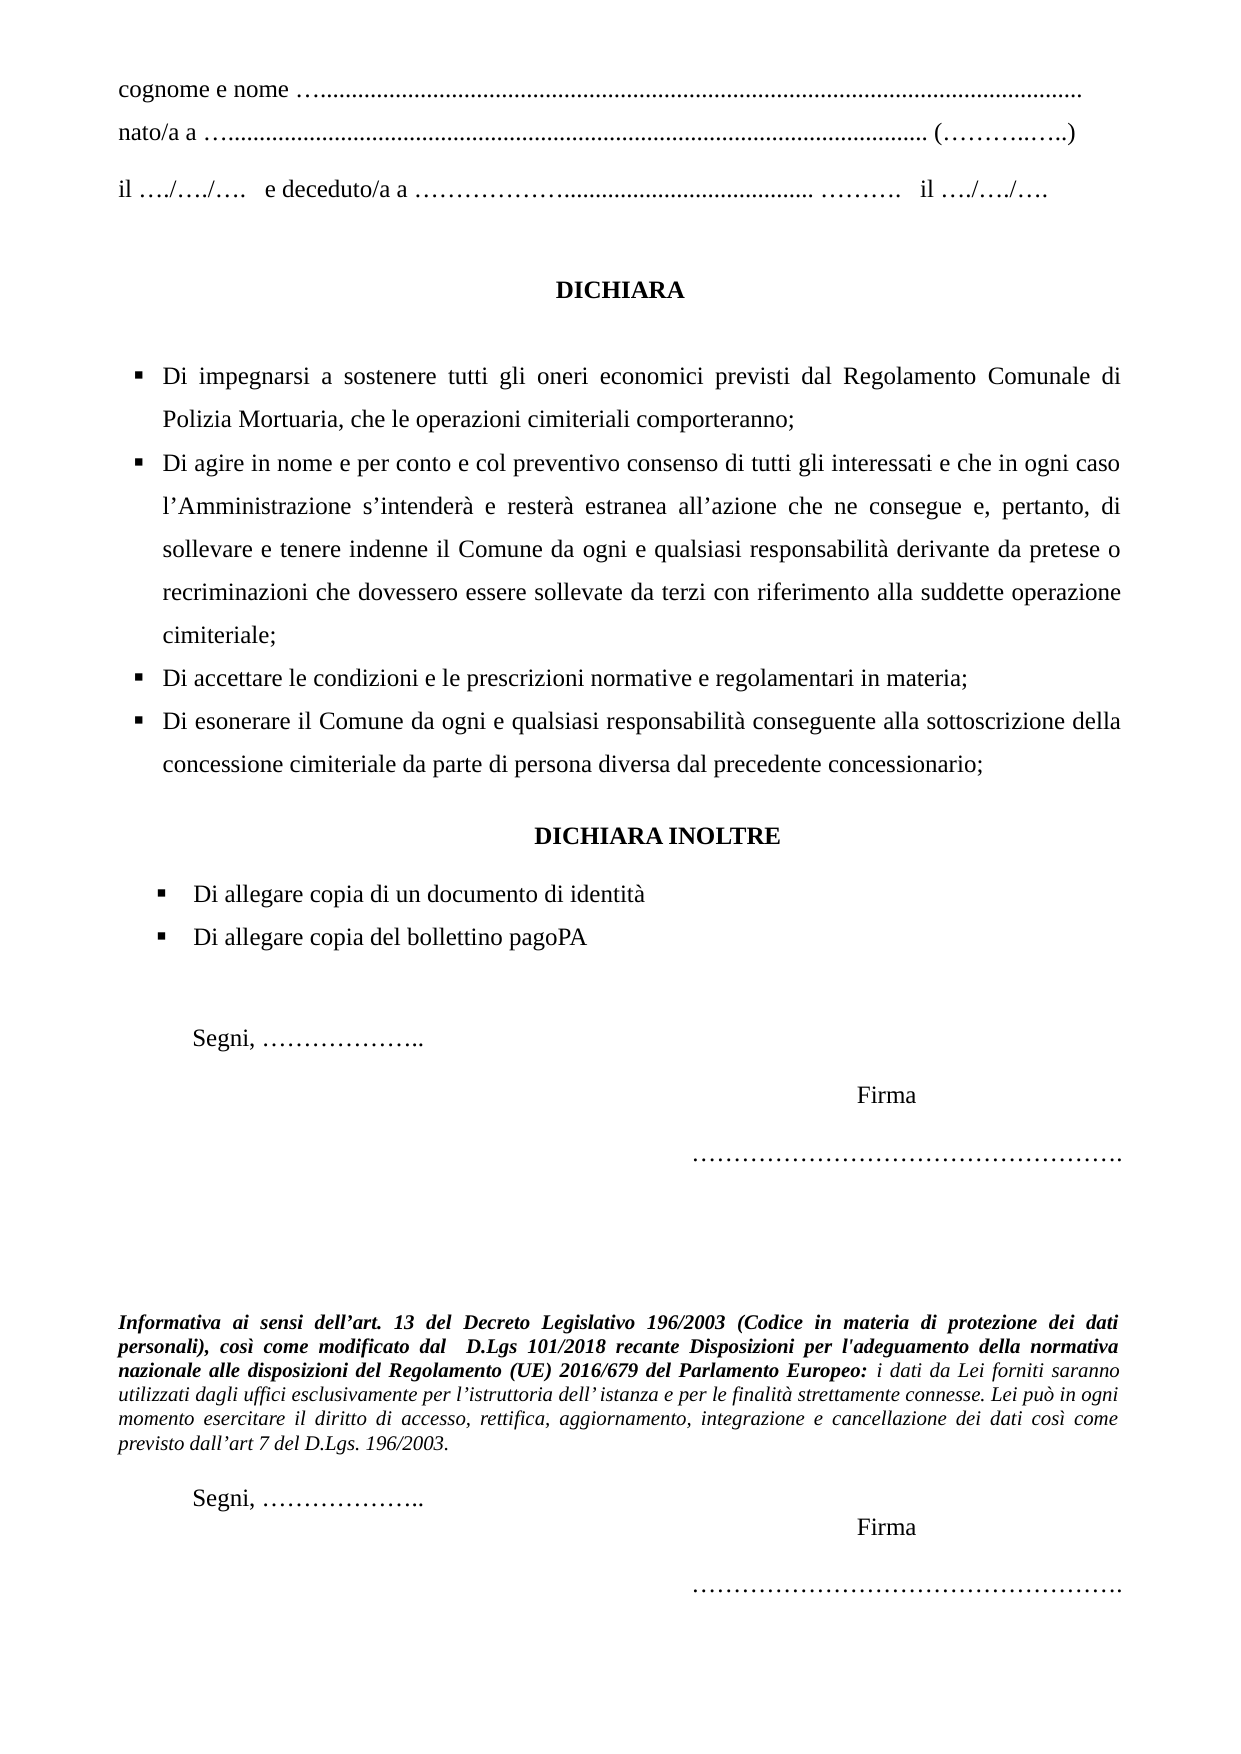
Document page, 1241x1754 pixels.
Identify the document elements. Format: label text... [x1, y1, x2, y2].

text cognome e nome ….......................................................................................................................... [118, 74, 1122, 103]
list Di allegare copia del bollettino pagoPA [156, 922, 1122, 951]
list Di accettare le condizioni e le prescrizioni normative e regolamentari in materia; [133, 663, 1122, 692]
list Di impegnarsi a sostenere tutti gli oneri economici previsti dal Regolamento Comunale di Polizia Mortuaria, che le operazioni cimiteriali comporteranno; [133, 361, 1122, 433]
text Firma [118, 1080, 1122, 1109]
text Firma [118, 1512, 1122, 1541]
text il …./…./…. e deceduto/a a ………………........................................ ………. il …./…./…. [118, 174, 1122, 203]
text nato/a a …................................................................................................................ (………..…..) [118, 117, 1122, 146]
list Di agire in nome e per conto e col preventivo consenso di tutti gli interessati e che in ogni caso l’Amministrazione s’intenderà e resterà estranea all’azione che ne consegue e, pertanto, di sollevare e tenere indenne il Comune da ogni e qualsiasi responsabilità derivante da pretese o recriminazioni che dovessero essere sollevate da terzi con riferimento alla suddette operazione cimiteriale; [133, 448, 1122, 649]
list Di allegare copia di un documento di identità [156, 879, 1122, 908]
text DICHIARA [118, 275, 1122, 304]
text DICHIARA INOLTRE [193, 821, 1122, 850]
text Informativa ai sensi dell’art. 13 del Decreto Legislativo 196/2003 (Codice in materia di protezione dei dati personali), così come modificato dal D.Lgs 101/2018 recante Disposizioni per l'adeguamento della normativa nazionale alle disposizioni del Regolamento (UE) 2016/679 del Parlamento Europeo: i dati da Lei forniti saranno utilizzati dagli uffici esclusivamente per l’istruttoria dell’ istanza e per le finalità strettamente connesse. Lei può in ogni momento esercitare il diritto di accesso, rettifica, aggiornamento, integrazione e cancellazione dei dati così come previsto dall’art 7 del D.Lgs. 196/2003. [118, 1310, 1122, 1454]
text ……………………………………………. [118, 1138, 1122, 1166]
text Segni, ……………….. [118, 1483, 1122, 1512]
list Di esonerare il Comune da ogni e qualsiasi responsabilità conseguente alla sottoscrizione della concessione cimiteriale da parte di persona diversa dal precedente concessionario; [133, 706, 1122, 778]
text Segni, ……………….. [118, 1023, 1122, 1051]
text ……………………………………………. [118, 1569, 1122, 1598]
